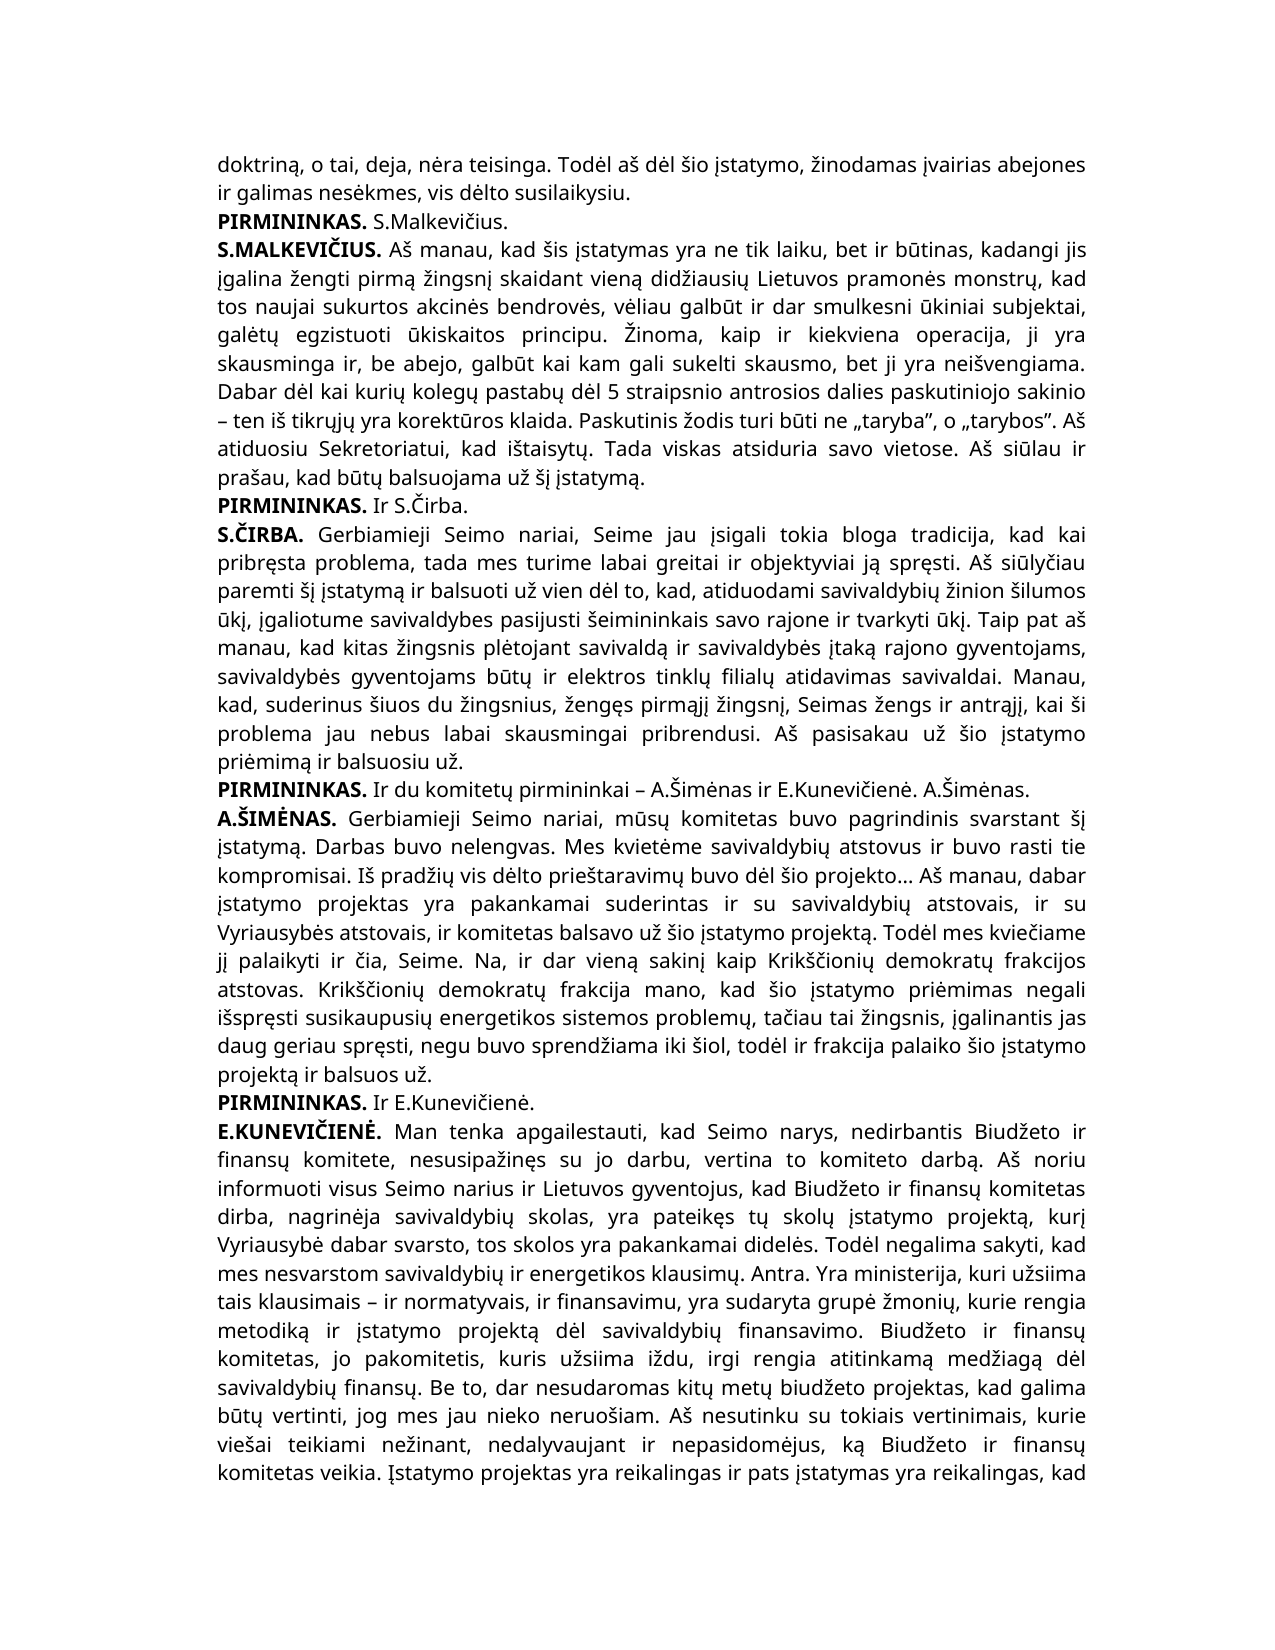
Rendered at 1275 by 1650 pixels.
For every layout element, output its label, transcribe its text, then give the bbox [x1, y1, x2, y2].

text doktriną, o tai, deja, nėra teisinga. Todėl aš dėl šio įstatymo, žinodamas įvairias abejones ir galimas nesėkmes, vis dėlto susilaikysiu. [217, 150, 1087, 207]
text PIRMININKAS. Ir E.Kunevičienė. [217, 1088, 1087, 1117]
text PIRMININKAS. Ir S.Čirba. [217, 491, 1087, 520]
text PIRMININKAS. S.Malkevičius. [217, 207, 1087, 235]
text E.KUNEVIČIENĖ. Man tenka apgailestauti, kad Seimo narys, nedirbantis Biudžeto ir finansų komitete, nesusipažinęs su jo darbu, vertina to komiteto darbą. Aš noriu informuoti visus Seimo narius ir Lietuvos gyventojus, kad Biudžeto ir finansų komitetas dirba, nagrinėja savivaldybių skolas, yra pateikęs tų skolų įstatymo projektą, kurį Vyriausybė dabar svarsto, tos skolos yra pakankamai didelės. Todėl negalima sakyti, kad mes nesvarstom savivaldybių ir energetikos klausimų. Antra. Yra ministerija, kuri užsiima tais klausimais – ir normatyvais, ir finansavimu, yra sudaryta grupė žmonių, kurie rengia metodiką ir įstatymo projektą dėl savivaldybių finansavimo. Biudžeto ir finansų komitetas, jo pakomitetis, kuris užsiima iždu, irgi rengia atitinkamą medžiagą dėl savivaldybių finansų. Be to, dar nesudaromas kitų metų biudžeto projektas, kad galima būtų vertinti, jog mes jau nieko neruošiam. Aš nesutinku su tokiais vertinimais, kurie viešai teikiami nežinant, nedalyvaujant ir nepasidomėjus, ką Biudžeto ir finansų komitetas veikia. Įstatymo projektas yra reikalingas ir pats įstatymas yra reikalingas, kad [217, 1117, 1087, 1487]
text S.MALKEVIČIUS. Aš manau, kad šis įstatymas yra ne tik laiku, bet ir būtinas, kadangi jis įgalina žengti pirmą žingsnį skaidant vieną didžiausių Lietuvos pramonės monstrų, kad tos naujai sukurtos akcinės bendrovės, vėliau galbūt ir dar smulkesni ūkiniai subjektai, galėtų egzistuoti ūkiskaitos principu. Žinoma, kaip ir kiekviena operacija, ji yra skausminga ir, be abejo, galbūt kai kam gali sukelti skausmo, bet ji yra neišvengiama. Dabar dėl kai kurių kolegų pastabų dėl 5 straipsnio antrosios dalies paskutiniojo sakinio – ten iš tikrųjų yra korektūros klaida. Paskutinis žodis turi būti ne „taryba”, o „tarybos”. Aš atiduosiu Sekretoriatui, kad ištaisytų. Tada viskas atsiduria savo vietose. Aš siūlau ir prašau, kad būtų balsuojama už šį įstatymą. [217, 235, 1087, 491]
text A.ŠIMĖNAS. Gerbiamieji Seimo nariai, mūsų komitetas buvo pagrindinis svarstant šį įstatymą. Darbas buvo nelengvas. Mes kvietėme savivaldybių atstovus ir buvo rasti tie kompromisai. Iš pradžių vis dėlto prieštaravimų buvo dėl šio projekto… Aš manau, dabar įstatymo projektas yra pakankamai suderintas ir su savivaldybių atstovais, ir su Vyriausybės atstovais, ir komitetas balsavo už šio įstatymo projektą. Todėl mes kviečiame jį palaikyti ir čia, Seime. Na, ir dar vieną sakinį kaip Krikščionių demokratų frakcijos atstovas. Krikščionių demokratų frakcija mano, kad šio įstatymo priėmimas negali išspręsti susikaupusių energetikos sistemos problemų, tačiau tai žingsnis, įgalinantis jas daug geriau spręsti, negu buvo sprendžiama iki šiol, todėl ir frakcija palaiko šio įstatymo projektą ir balsuos už. [217, 804, 1087, 1088]
text S.ČIRBA. Gerbiamieji Seimo nariai, Seime jau įsigali tokia bloga tradicija, kad kai pribręsta problema, tada mes turime labai greitai ir objektyviai ją spręsti. Aš siūlyčiau paremti šį įstatymą ir balsuoti už vien dėl to, kad, atiduodami savivaldybių žinion šilumos ūkį, įgaliotume savivaldybes pasijusti šeimininkais savo rajone ir tvarkyti ūkį. Taip pat aš manau, kad kitas žingsnis plėtojant savivaldą ir savivaldybės įtaką rajono gyventojams, savivaldybės gyventojams būtų ir elektros tinklų filialų atidavimas savivaldai. Manau, kad, suderinus šiuos du žingsnius, žengęs pirmąjį žingsnį, Seimas žengs ir antrąjį, kai ši problema jau nebus labai skausmingai pribrendusi. Aš pasisakau už šio įstatymo priėmimą ir balsuosiu už. [217, 520, 1087, 776]
text PIRMININKAS. Ir du komitetų pirmininkai – A.Šimėnas ir E.Kunevičienė. A.Šimėnas. [217, 776, 1087, 804]
